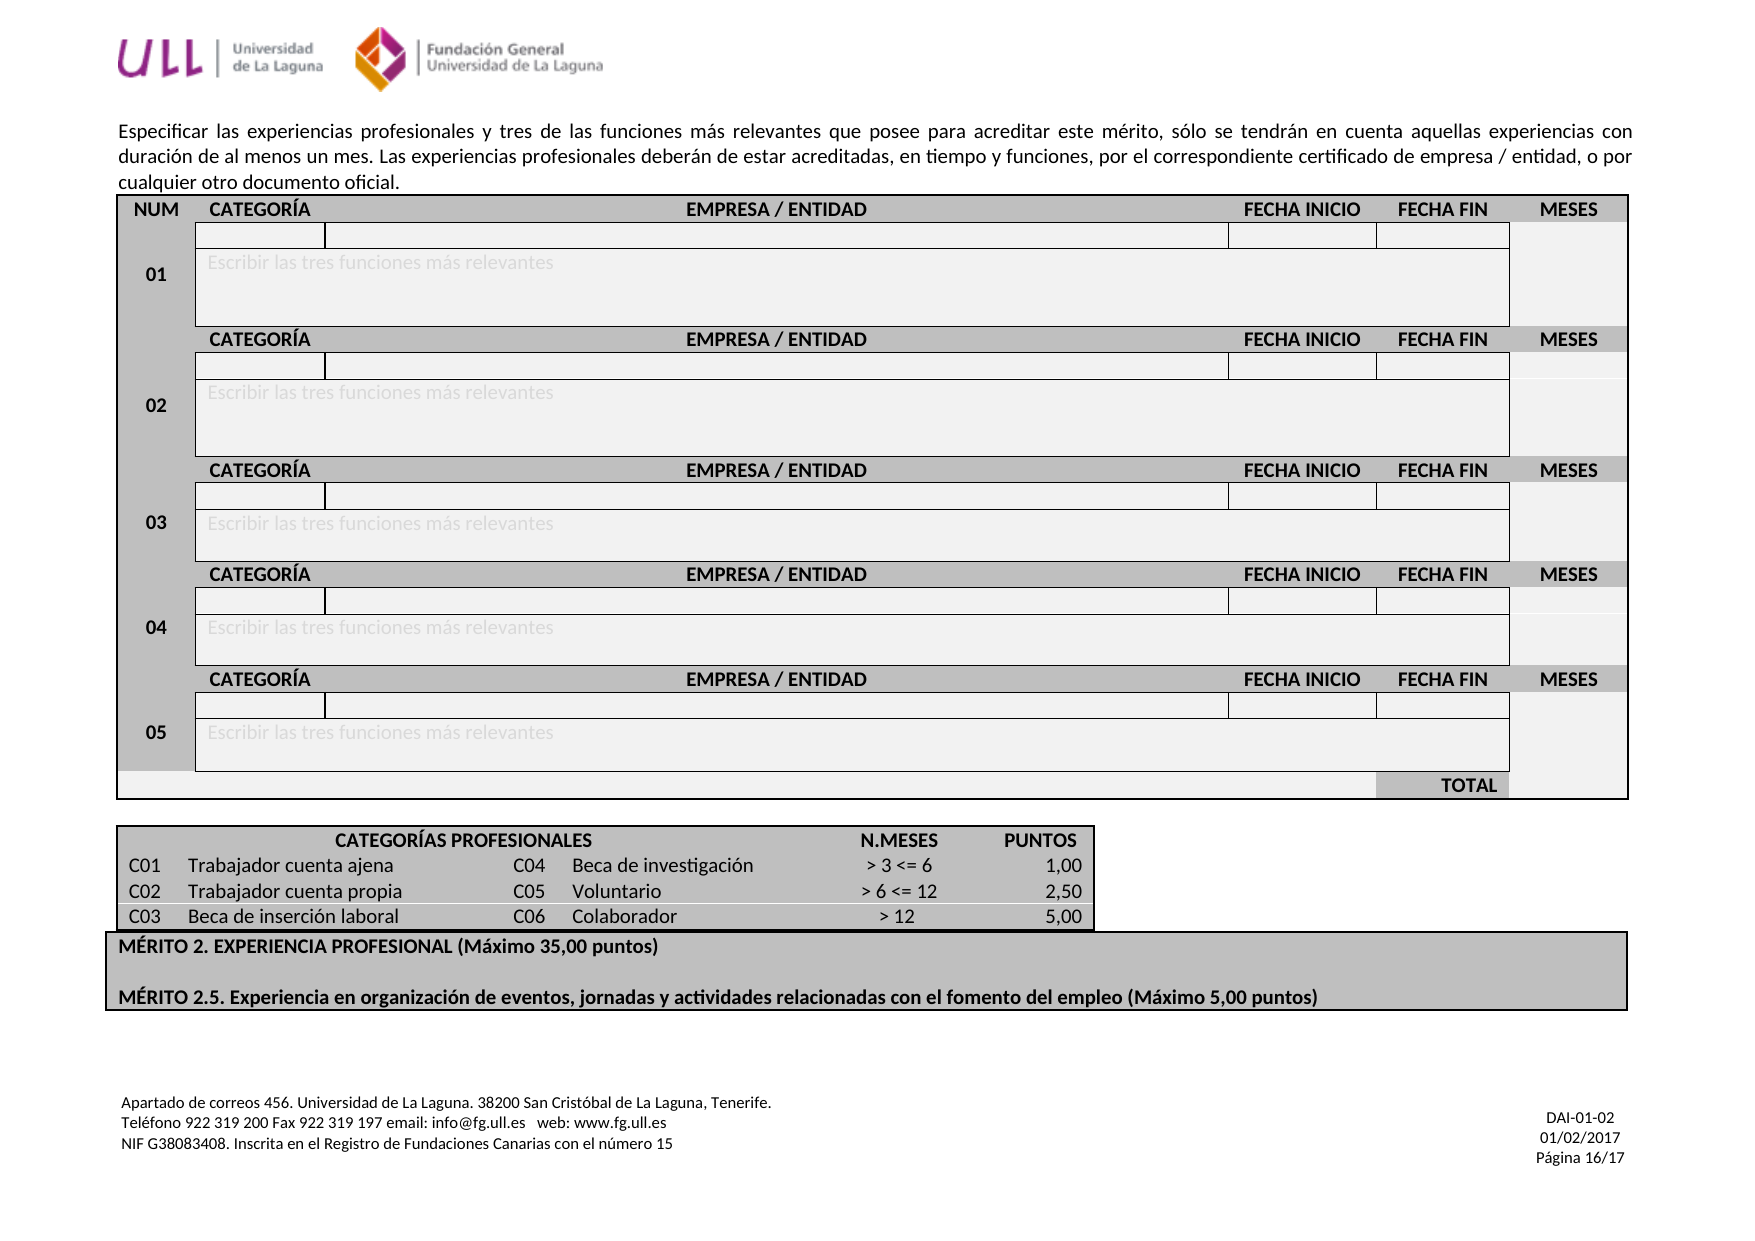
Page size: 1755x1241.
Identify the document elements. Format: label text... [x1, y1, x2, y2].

table_cell [435, 853, 501, 878]
table_cell [196, 353, 324, 378]
table_cell [326, 223, 1228, 248]
table_cell MESES [1509, 456, 1627, 482]
table_cell [1229, 353, 1376, 378]
table_cell EMPRESA / ENTIDAD [325, 327, 1228, 352]
table_cell FECHA INICIO [1228, 457, 1376, 482]
table_cell Trabajador cuenta ajena [176, 853, 435, 878]
table_cell FECHA FIN [1376, 666, 1509, 692]
table_cell [1377, 483, 1509, 509]
table_cell [1510, 379, 1627, 456]
table_cell Beca de investigación [560, 853, 811, 878]
table_cell FECHA INICIO [1228, 666, 1376, 692]
table_cell CATEGORÍA [195, 457, 325, 482]
table_header NUM [118, 196, 195, 222]
table_cell FECHA FIN [1376, 457, 1509, 482]
table_cell [1509, 771, 1627, 798]
table_cell Colaborador [560, 904, 811, 929]
table_cell Escribir las tres funciones más relevantes [196, 615, 1509, 665]
table_cell [118, 771, 195, 798]
table_cell MESES [1509, 665, 1627, 692]
table_cell [326, 483, 1228, 509]
table_cell [118, 665, 195, 692]
table_header MÉRITO 2. EXPERIENCIA PROFESIONAL (Máximo 35,00 puntos) MÉRITO 2.5. Experiencia en organización de eventos, jornadas y actividades relacionadas con el fomento del empleo (Máximo 5,00 puntos) [107, 933, 1626, 1009]
table_cell [1229, 483, 1376, 509]
table_cell EMPRESA / ENTIDAD [325, 562, 1228, 587]
table_cell [1377, 223, 1509, 248]
table_cell [1510, 482, 1627, 509]
table_cell C04 [501, 853, 560, 878]
table_cell TOTAL [1376, 772, 1509, 798]
table_cell Escribir las tres funciones más relevantes [196, 380, 1509, 456]
table_cell Escribir las tres funciones más relevantes [196, 249, 1509, 326]
table_cell CATEGORÍA [195, 666, 325, 692]
table_cell C03 [118, 904, 176, 929]
table_cell 01 [118, 222, 195, 326]
table_header CATEGORÍA [195, 196, 325, 222]
table_cell Trabajador cuenta propia [176, 878, 435, 903]
table_header CATEGORÍAS PROFESIONALES [118, 827, 811, 853]
table_header MESES [1509, 196, 1627, 222]
table_cell [1510, 248, 1627, 326]
table_cell [1377, 353, 1509, 378]
table_header FECHA FIN [1376, 196, 1509, 222]
table_cell [1510, 718, 1627, 745]
table_cell > 3 <= 6 [811, 853, 987, 878]
table_cell [435, 904, 501, 929]
table_cell [326, 353, 1228, 378]
table_cell EMPRESA / ENTIDAD [325, 457, 1228, 482]
table_header N.MESES [811, 827, 987, 853]
table_cell [1377, 588, 1509, 613]
table_cell Beca de inserción laboral [176, 904, 435, 929]
table_cell FECHA INICIO [1228, 327, 1376, 352]
table_cell 5,00 [987, 904, 1093, 929]
table_cell CATEGORÍA [195, 327, 325, 352]
table_cell FECHA FIN [1376, 562, 1509, 587]
table_cell 05 [118, 692, 195, 771]
table_cell 04 [118, 587, 195, 665]
table_cell > 6 <= 12 [811, 878, 987, 903]
table_cell [1510, 352, 1627, 378]
table_cell [1510, 587, 1627, 613]
table_cell [1228, 772, 1376, 798]
table_cell C02 [118, 878, 176, 903]
table_cell [1510, 509, 1627, 561]
table_cell Escribir las tres funciones más relevantes [196, 510, 1509, 561]
table_cell [325, 772, 1228, 798]
table_cell FECHA FIN [1376, 327, 1509, 352]
table_cell MESES [1509, 326, 1627, 352]
table_cell [1229, 588, 1376, 613]
table_cell Voluntario [560, 878, 811, 903]
table_cell [1229, 223, 1376, 248]
table_cell [118, 456, 195, 482]
table_cell 2,50 [987, 878, 1093, 903]
table_cell [196, 588, 324, 613]
table_cell MESES [1509, 561, 1627, 587]
table_cell [195, 772, 325, 798]
table_cell [1510, 614, 1627, 665]
table_cell C05 [501, 878, 560, 903]
table_cell C06 [501, 904, 560, 929]
table_header FECHA INICIO [1228, 196, 1376, 222]
table_cell [118, 326, 195, 352]
table_cell 02 [118, 352, 195, 456]
table_cell [196, 223, 324, 248]
table_cell [1510, 692, 1627, 718]
table_cell [1510, 745, 1627, 771]
table_cell [196, 483, 324, 509]
table_header PUNTOS [987, 827, 1093, 853]
table_cell [326, 693, 1228, 718]
table_cell EMPRESA / ENTIDAD [325, 666, 1228, 692]
table_cell CATEGORÍA [195, 562, 325, 587]
table_cell [1377, 693, 1509, 718]
table_header EMPRESA / ENTIDAD [325, 196, 1228, 222]
text Especificar las experiencias profesionales y tres de las funciones más relevantes que posee para acreditar este mérito, sólo se tendrán en cuenta aquellas experiencias con duración de al menos un mes. Las experiencias profesionales deberán de estar acreditadas, en tiempo y funciones, por el correspondiente certificado de empresa / entidad, o por cualquier otro documento oficial. [118, 118, 1636, 194]
table_cell [196, 693, 324, 718]
table_cell 1,00 [987, 853, 1093, 878]
table_cell Escribir las tres funciones más relevantes [196, 719, 1509, 771]
table_cell 03 [118, 482, 195, 561]
table_cell [326, 588, 1228, 613]
table_cell FECHA INICIO [1228, 562, 1376, 587]
table_cell C01 [118, 853, 176, 878]
table_cell > 12 [811, 904, 987, 929]
table_cell [435, 878, 501, 903]
table_cell [1229, 693, 1376, 718]
table_cell [118, 561, 195, 587]
table_cell [1510, 222, 1627, 248]
